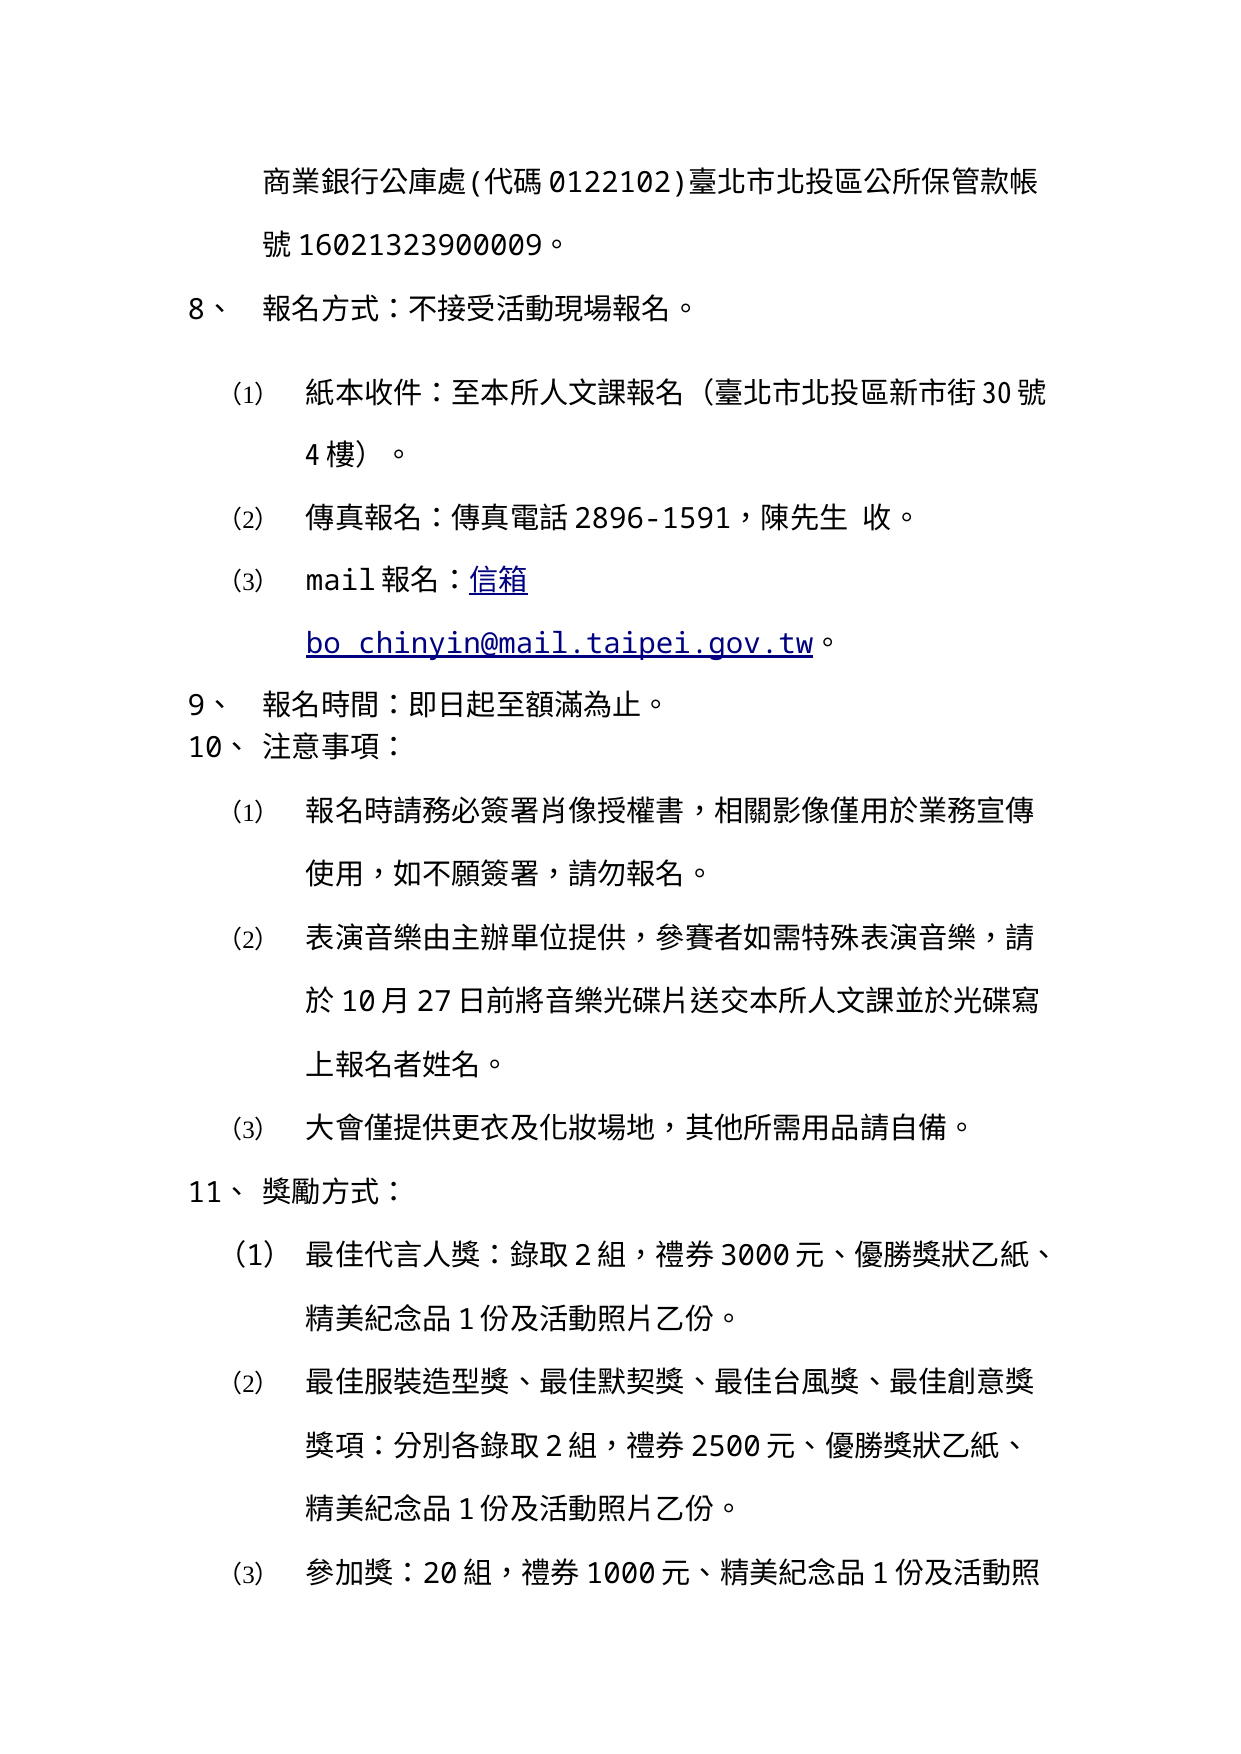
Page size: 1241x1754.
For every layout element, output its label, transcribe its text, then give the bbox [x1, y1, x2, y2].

list 大會僅提供更衣及化妝場地，其他所需用品請自備。 [217, 1105, 1053, 1147]
list 注意事項： [187, 724, 1053, 766]
list 獎勵方式： [187, 1168, 1053, 1211]
list mail報名：信箱bo_chinyin@mail.taipei.gov.tw。 [217, 536, 1053, 661]
list 報名時間：即日起至額滿為止。 [187, 661, 1053, 724]
list 商業銀行公庫處(代碼0122102)臺北市北投區公所保管款帳號16021323900009。 [187, 158, 1053, 264]
list 參加獎：20組，禮券1000元、精美紀念品1份及活動照 [217, 1549, 1053, 1592]
list 紙本收件：至本所人文課報名（臺北市北投區新市街30號4樓）。 [217, 349, 1053, 474]
list 報名方式：不接受活動現場報名。 [187, 285, 1053, 328]
list 最佳代言人獎：錄取2組，禮券3000元、優勝獎狀乙紙、精美紀念品1份及活動照片乙份。 [217, 1232, 1053, 1338]
list 報名時請務必簽署肖像授權書，相關影像僅用於業務宣傳使用，如不願簽署，請勿報名。 [217, 787, 1053, 893]
list 最佳服裝造型獎、最佳默契獎、最佳台風獎、最佳創意獎獎項：分別各錄取2組，禮券2500元、優勝獎狀乙紙、精美紀念品1份及活動照片乙份。 [217, 1359, 1053, 1528]
list 傳真報名：傳真電話2896-1591，陳先生 收。 [217, 474, 1053, 536]
list 表演音樂由主辦單位提供，參賽者如需特殊表演音樂，請於10月27日前將音樂光碟片送交本所人文課並於光碟寫上報名者姓名。 [217, 914, 1053, 1083]
